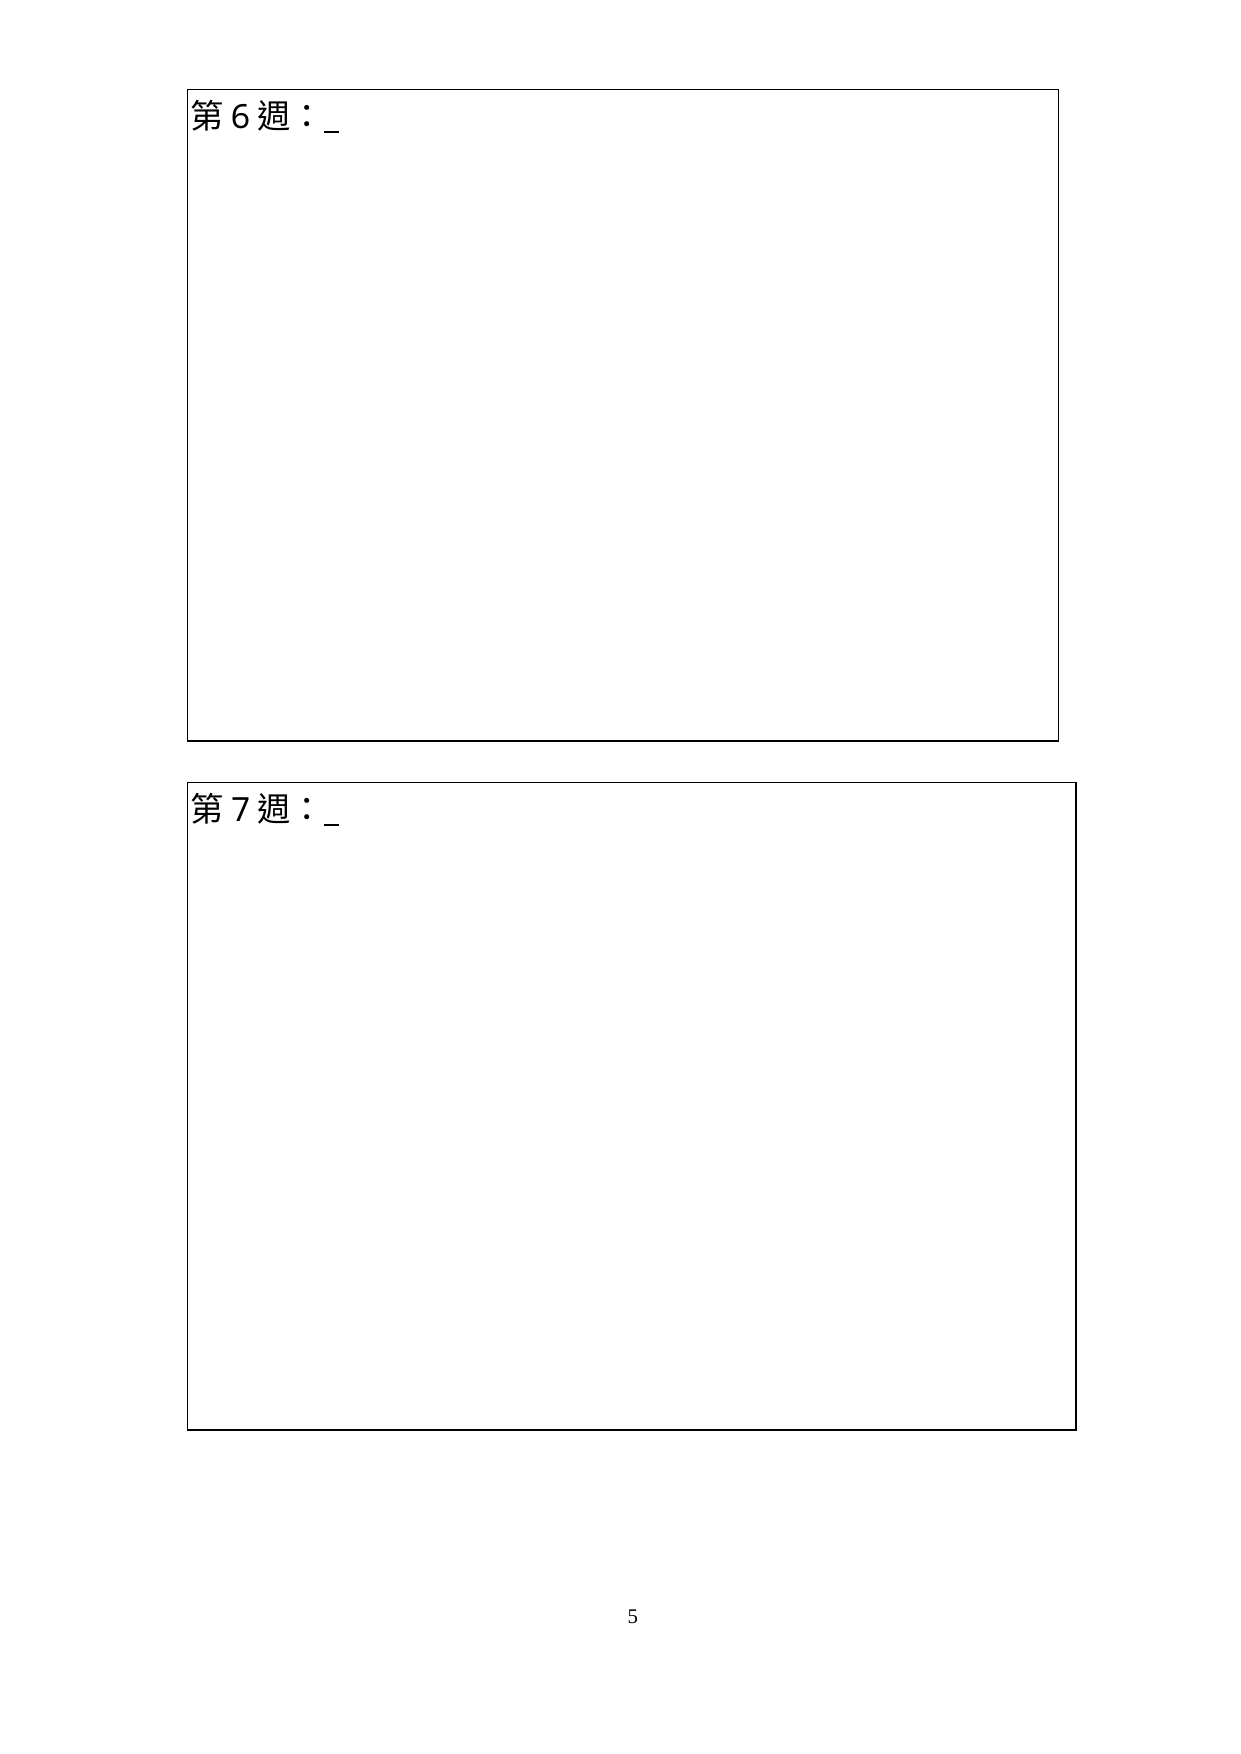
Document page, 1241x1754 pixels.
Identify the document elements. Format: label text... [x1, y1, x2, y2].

table_header 第6週： [188, 90, 1058, 740]
table_header 第7週： [188, 783, 1075, 1429]
